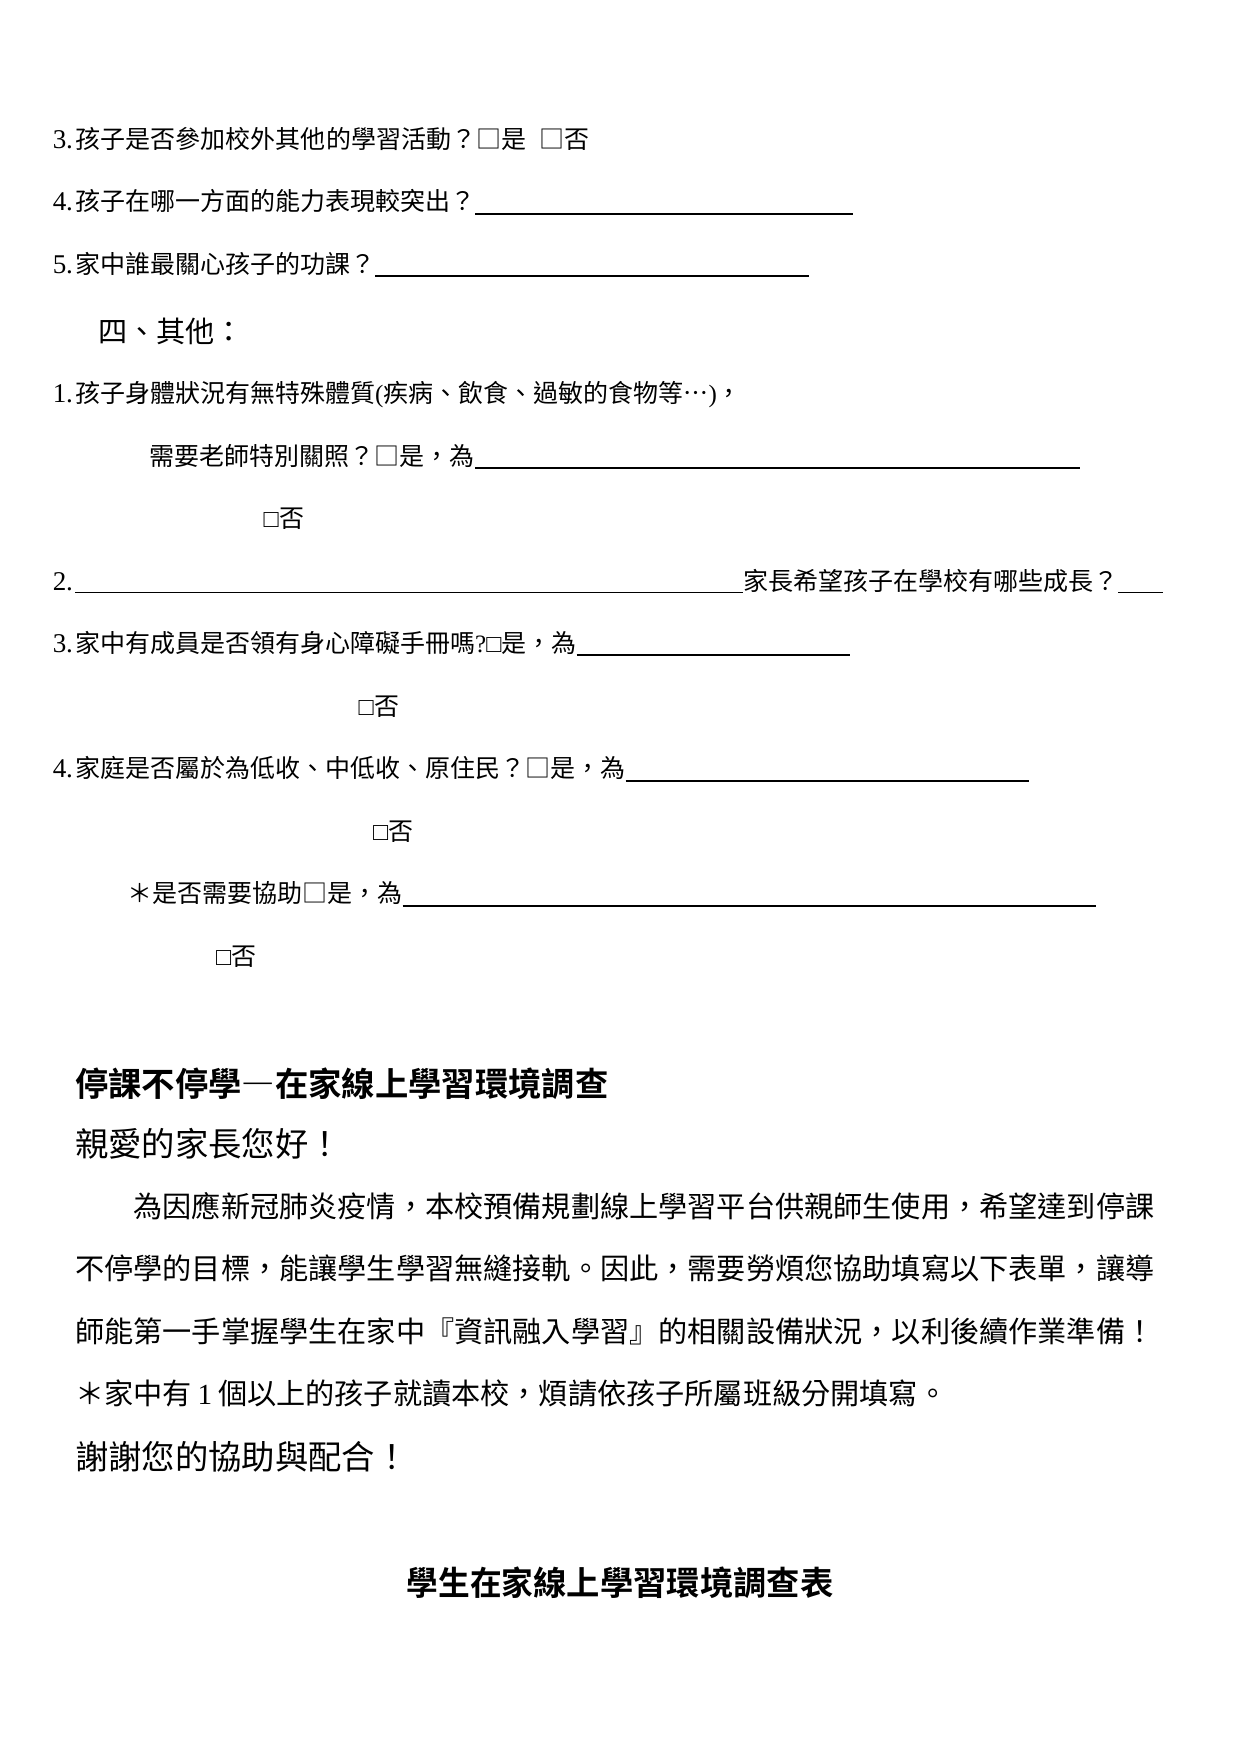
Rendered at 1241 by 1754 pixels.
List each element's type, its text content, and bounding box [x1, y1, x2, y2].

text 學生在家線上學習環境調查表 [276, 1539, 964, 1602]
text 為因應新冠肺炎疫情，本校預備規劃線上學習平台供親師生使用，希望達到停課不停學的目標，能讓學生學習無縫接軌。因此，需要勞煩您協助填寫以下表單，讓導師能第一手掌握學生在家中『資訊融入學習』的相關設備狀況，以利後續作業準備！ [75, 1163, 1165, 1350]
text 四、其他： [98, 288, 1165, 350]
text ＊是否需要協助□是，為 [127, 850, 1165, 913]
list 家長希望孩子在學校有哪些成長？ [53, 538, 1165, 600]
list 孩子身體狀況有無特殊體質(疾病、飲食、過敏的食物等…)， [53, 350, 1165, 413]
text □否 [127, 913, 1165, 975]
text 需要老師特別關照？□是，為 [149, 413, 1165, 475]
list 孩子在哪一方面的能力表現較突出？ [53, 158, 1165, 221]
list 家中誰最關心孩子的功課？ [53, 221, 1165, 283]
list 孩子是否參加校外其他的學習活動？□是 □否 [53, 96, 1165, 158]
text 停課不停學―在家線上學習環境調查 [75, 1038, 1165, 1100]
text □否 [149, 788, 1165, 850]
list 家庭是否屬於為低收、中低收、原住民？□是，為 [53, 725, 1165, 788]
list 家中有成員是否領有身心障礙手冊嗎?□是，為 [53, 600, 1165, 663]
text ＊家中有1個以上的孩子就讀本校，煩請依孩子所屬班級分開填寫。 [75, 1350, 1165, 1413]
text 謝謝您的協助與配合！ [75, 1413, 1165, 1475]
text 親愛的家長您好！ [75, 1100, 1165, 1163]
text □否 [149, 663, 1165, 725]
text □否 [149, 475, 1165, 538]
